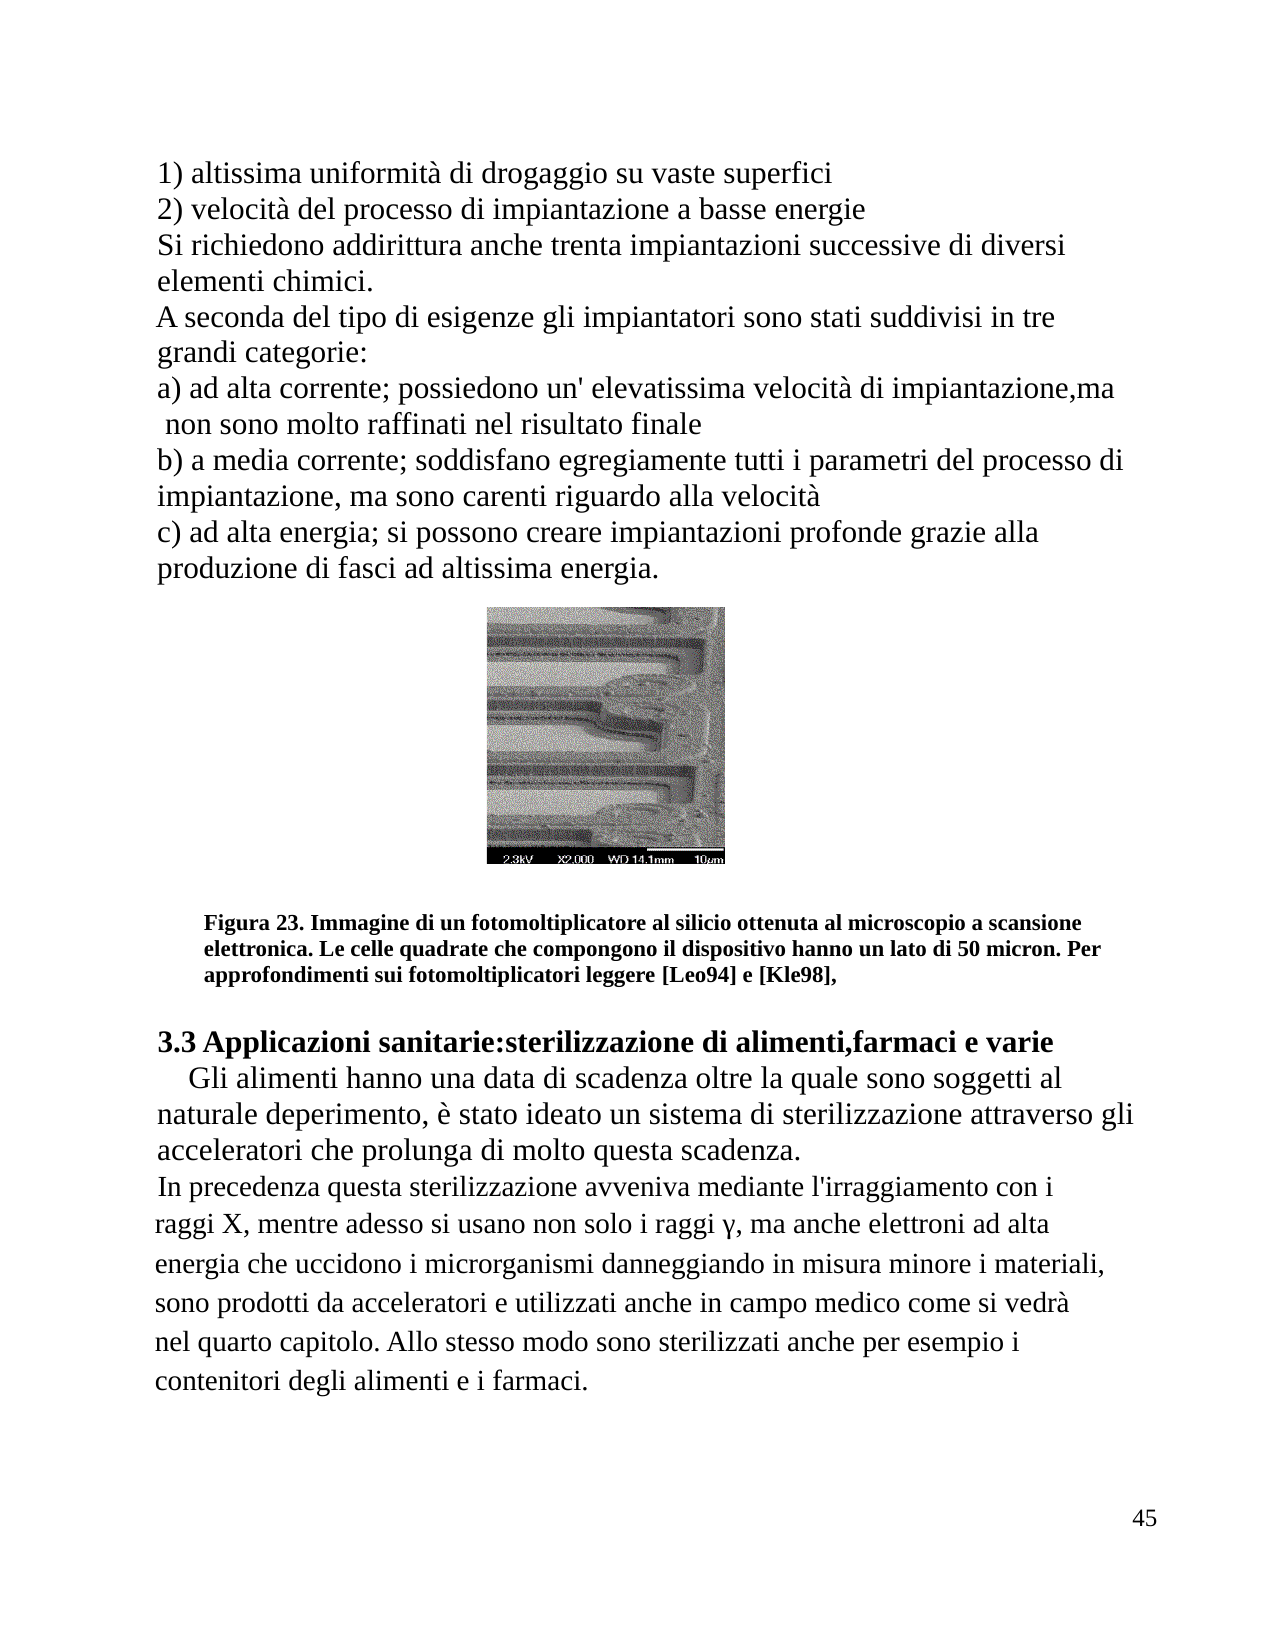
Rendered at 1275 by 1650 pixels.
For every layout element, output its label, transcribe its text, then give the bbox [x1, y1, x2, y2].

text b) a media corrente; soddisfano egregiamente tutti i parametri del processo di [118, 442, 1157, 477]
text sono prodotti da acceleratori e utilizzati anche in campo medico come si vedrà [118, 1285, 1157, 1319]
text 3.3 Applicazioni sanitarie:sterilizzazione di alimenti,farmaci e varie [118, 1024, 1157, 1060]
text a) ad alta corrente; possiedono un' elevatissima velocità di impiantazione,ma [118, 370, 1157, 406]
text Gli alimenti hanno una data di scadenza oltre la quale sono soggetti al [118, 1060, 1157, 1096]
text Figura 23. Immagine di un fotomoltiplicatore al silicio ottenuta al microscopio a scansione [118, 909, 1157, 935]
text acceleratori che prolunga di molto questa scadenza. [118, 1132, 1157, 1167]
text impiantazione, ma sono carenti riguardo alla velocità [118, 477, 1157, 513]
text nel quarto capitolo. Allo stesso modo sono sterilizzati anche per esempio i [118, 1324, 1157, 1358]
text 2) velocità del processo di impiantazione a basse energie [118, 190, 1157, 226]
text 1) altissima uniformità di drogaggio su vaste superfici [118, 154, 1157, 190]
text A seconda del tipo di esigenze gli impiantatori sono stati suddivisi in tre [118, 298, 1157, 334]
text raggi X, mentre adesso si usano non solo i raggi γ, ma anche elettroni ad alta [118, 1206, 1157, 1240]
text energia che uccidono i microrganismi danneggiando in misura minore i materiali, [118, 1246, 1157, 1279]
text non sono molto raffinati nel risultato finale [118, 406, 1157, 442]
text contenitori degli alimenti e i farmaci. [118, 1361, 1157, 1397]
text c) ad alta energia; si possono creare impiantazioni profonde grazie alla [118, 513, 1157, 549]
text In precedenza questa sterilizzazione avveniva mediante l'irraggiamento con i [118, 1167, 1157, 1203]
text grandi categorie: [118, 334, 1157, 370]
text approfondimenti sui fotomoltiplicatori leggere [Leo94] e [Kle98], [118, 961, 1157, 988]
text elementi chimici. [118, 262, 1157, 298]
picture [486, 607, 725, 864]
text elettronica. Le celle quadrate che compongono il dispositivo hanno un lato di 50 micron. Per [118, 935, 1157, 961]
text naturale deperimento, è stato ideato un sistema di sterilizzazione attraverso gli [118, 1096, 1157, 1132]
text produzione di fasci ad altissima energia. [118, 549, 1157, 585]
text Si richiedono addirittura anche trenta impiantazioni successive di diversi [118, 226, 1157, 262]
